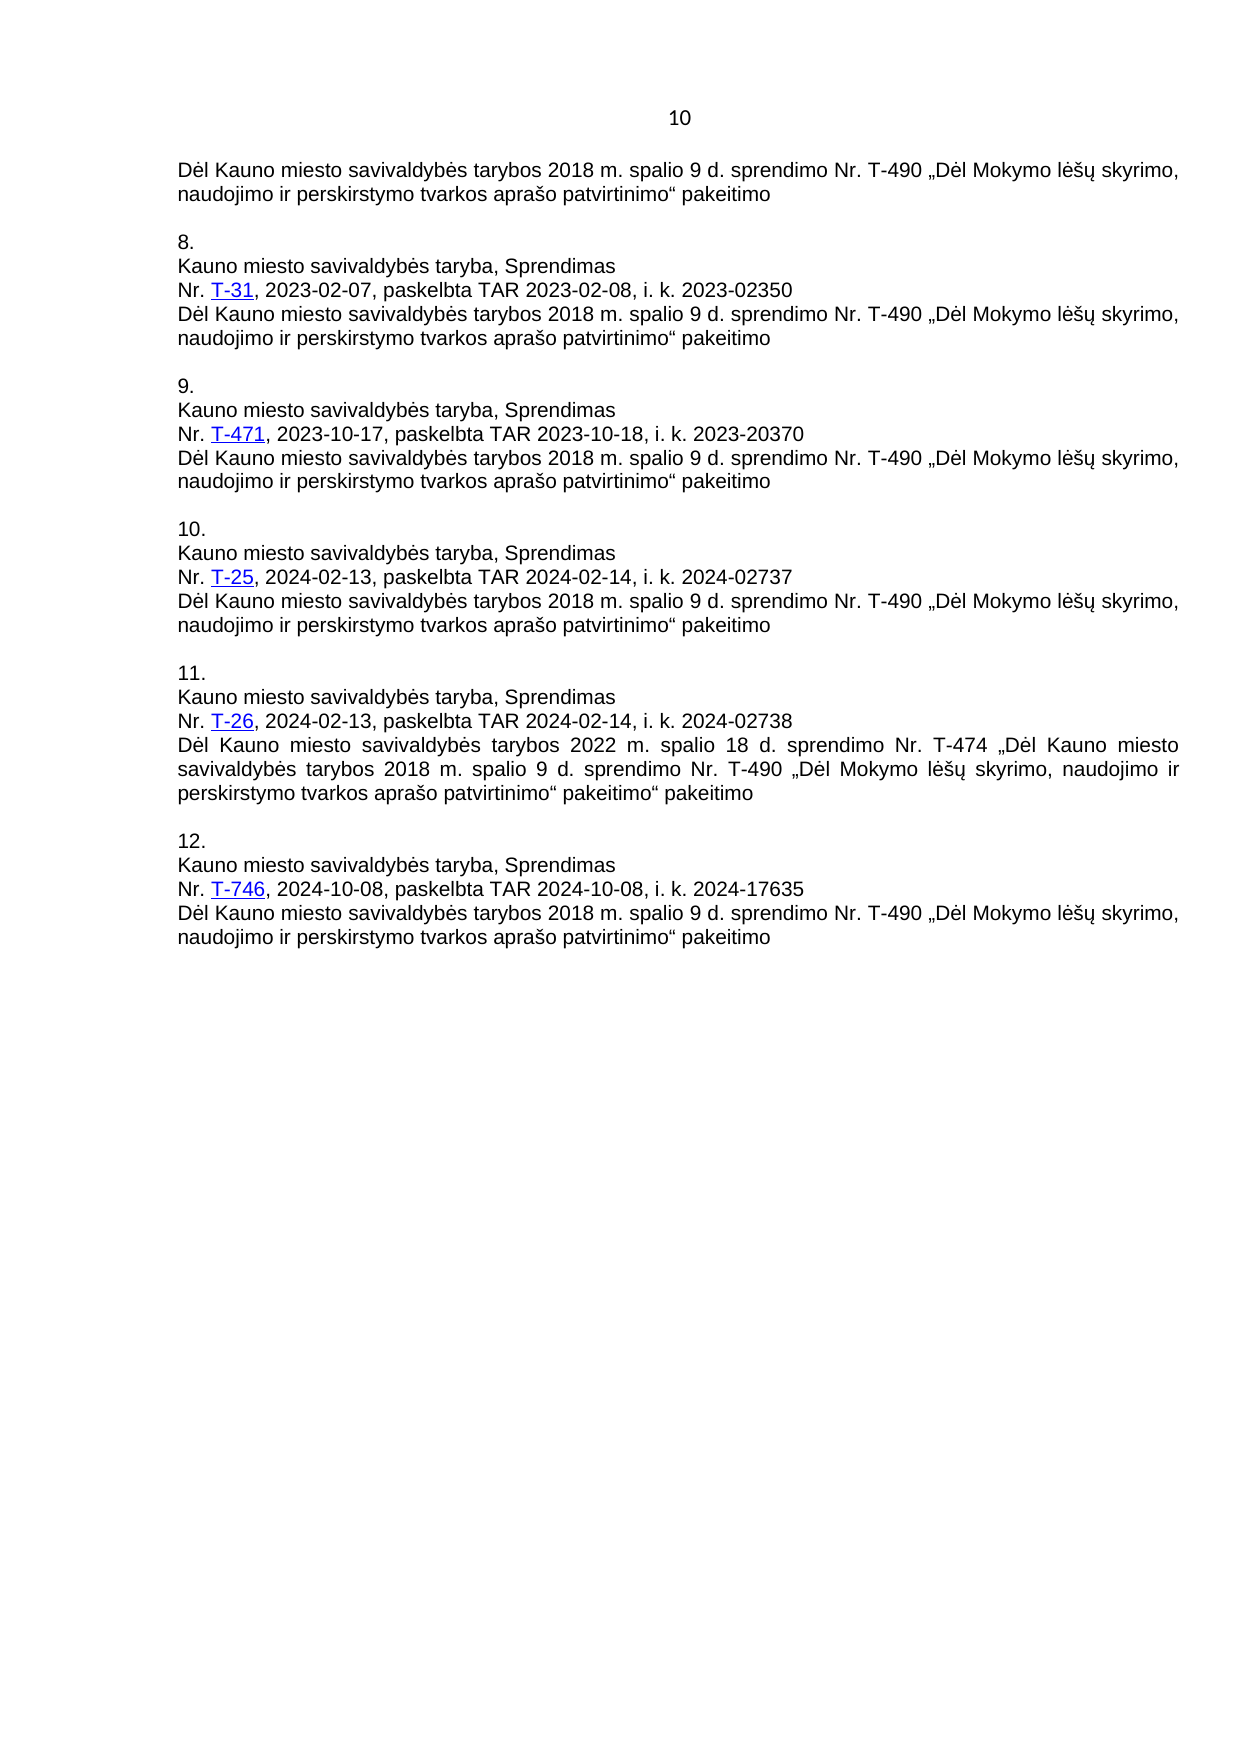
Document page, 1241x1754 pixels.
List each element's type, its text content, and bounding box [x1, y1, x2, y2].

text 12. [177, 829, 1181, 853]
text Dėl Kauno miesto savivaldybės tarybos 2018 m. spalio 9 d. sprendimo Nr. T-490 „Dėl Mokymo lėšų skyrimo, naudojimo ir perskirstymo tvarkos aprašo patvirtinimo“ pakeitimo [177, 158, 1181, 206]
text Kauno miesto savivaldybės taryba, Sprendimas [177, 541, 1181, 565]
text Dėl Kauno miesto savivaldybės tarybos 2018 m. spalio 9 d. sprendimo Nr. T-490 „Dėl Mokymo lėšų skyrimo, naudojimo ir perskirstymo tvarkos aprašo patvirtinimo“ pakeitimo [177, 302, 1181, 349]
text 8. [177, 230, 1181, 254]
text Nr. T-31, 2023-02-07, paskelbta TAR 2023-02-08, i. k. 2023-02350 [177, 278, 1181, 302]
text Nr. T-25, 2024-02-13, paskelbta TAR 2024-02-14, i. k. 2024-02737 [177, 565, 1181, 589]
text Dėl Kauno miesto savivaldybės tarybos 2018 m. spalio 9 d. sprendimo Nr. T-490 „Dėl Mokymo lėšų skyrimo, naudojimo ir perskirstymo tvarkos aprašo patvirtinimo“ pakeitimo [177, 901, 1181, 948]
text Dėl Kauno miesto savivaldybės tarybos 2018 m. spalio 9 d. sprendimo Nr. T-490 „Dėl Mokymo lėšų skyrimo, naudojimo ir perskirstymo tvarkos aprašo patvirtinimo“ pakeitimo [177, 445, 1181, 493]
text Nr. T-26, 2024-02-13, paskelbta TAR 2024-02-14, i. k. 2024-02738 [177, 709, 1181, 733]
text Dėl Kauno miesto savivaldybės tarybos 2022 m. spalio 18 d. sprendimo Nr. T-474 „Dėl Kauno miesto savivaldybės tarybos 2018 m. spalio 9 d. sprendimo Nr. T-490 „Dėl Mokymo lėšų skyrimo, naudojimo ir perskirstymo tvarkos aprašo patvirtinimo“ pakeitimo“ pakeitimo [177, 733, 1181, 805]
text Kauno miesto savivaldybės taryba, Sprendimas [177, 853, 1181, 877]
text Nr. T-471, 2023-10-17, paskelbta TAR 2023-10-18, i. k. 2023-20370 [177, 421, 1181, 445]
text Kauno miesto savivaldybės taryba, Sprendimas [177, 397, 1181, 421]
text Kauno miesto savivaldybės taryba, Sprendimas [177, 685, 1181, 709]
text Dėl Kauno miesto savivaldybės tarybos 2018 m. spalio 9 d. sprendimo Nr. T-490 „Dėl Mokymo lėšų skyrimo, naudojimo ir perskirstymo tvarkos aprašo patvirtinimo“ pakeitimo [177, 589, 1181, 637]
text 10. [177, 517, 1181, 541]
text 11. [177, 661, 1181, 685]
text 9. [177, 373, 1181, 397]
text Kauno miesto savivaldybės taryba, Sprendimas [177, 254, 1181, 278]
text Nr. T-746, 2024-10-08, paskelbta TAR 2024-10-08, i. k. 2024-17635 [177, 877, 1181, 901]
